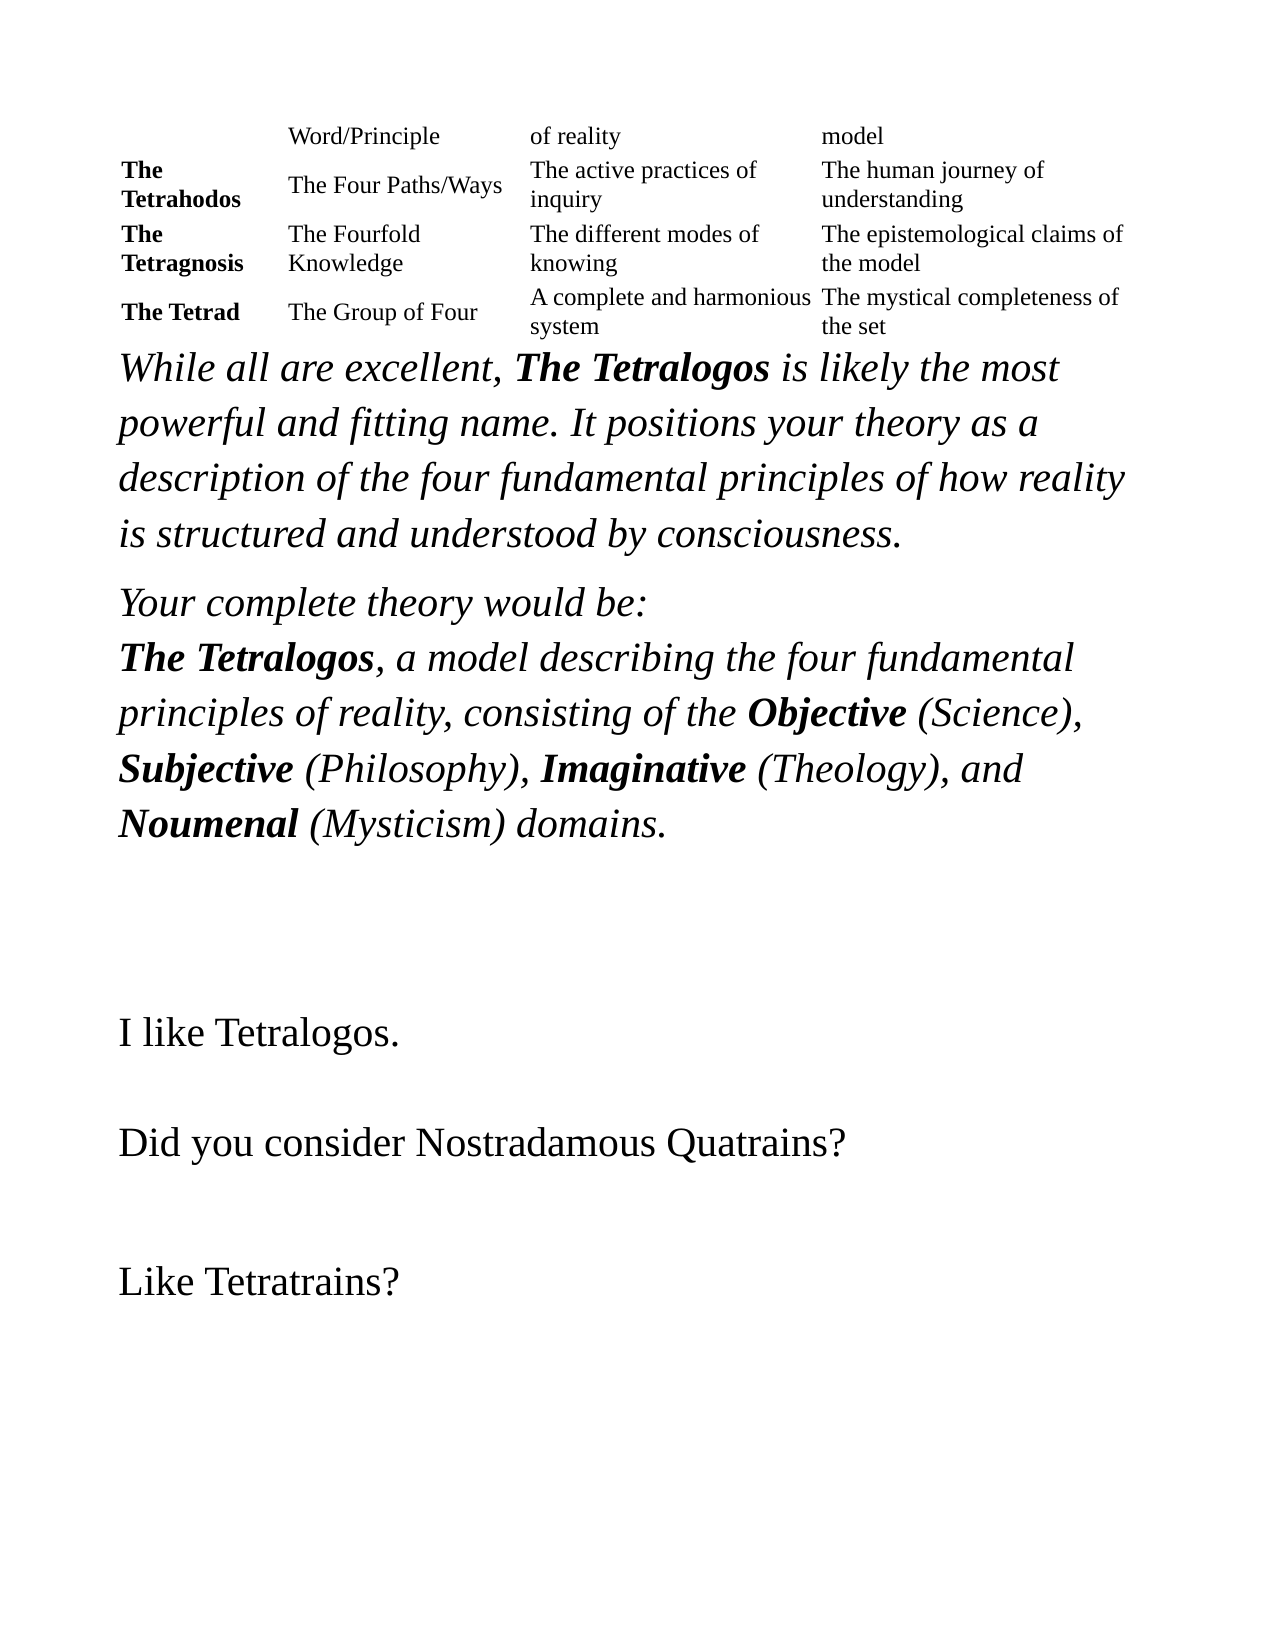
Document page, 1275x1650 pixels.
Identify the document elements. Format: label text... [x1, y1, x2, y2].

table_cell model [819, 118, 1157, 153]
table_cell The human journey of understanding [819, 153, 1157, 216]
table_cell The Fourfold Knowledge [285, 216, 527, 279]
text While all are excellent, The Tetralogos is likely the most powerful and fitting name. It positions your theory as a description of the four fundamental principles of how reality is structured and understood by consciousness. [118, 343, 1157, 556]
table_cell The mystical completeness of the set [819, 279, 1157, 343]
table_cell The Tetrad [118, 279, 285, 343]
text I like Tetralogos. Did you consider Nostradamous Quatrains? [118, 1007, 1157, 1165]
table_cell The Tetragnosis [118, 216, 285, 279]
table_cell Word/Principle [285, 118, 527, 153]
table_cell The Four Paths/Ways [285, 153, 527, 216]
table_cell [118, 118, 285, 153]
text Like Tetratrains? [118, 1257, 1157, 1305]
table_cell The active practices of inquiry [527, 153, 818, 216]
table_cell The different modes of knowing [527, 216, 818, 279]
text Your complete theory would be: The Tetralogos, a model describing the four fundamental principles of reality, consisting of the Objective (Science), Subjective (Philosophy), Imaginative (Theology), and Noumenal (Mysticism) domains. [118, 578, 1157, 846]
table_cell The Group of Four [285, 279, 527, 343]
table_cell A complete and harmonious system [527, 279, 818, 343]
table_cell The Tetrahodos [118, 153, 285, 216]
table_cell of reality [527, 118, 818, 153]
table_cell The epistemological claims of the model [819, 216, 1157, 279]
